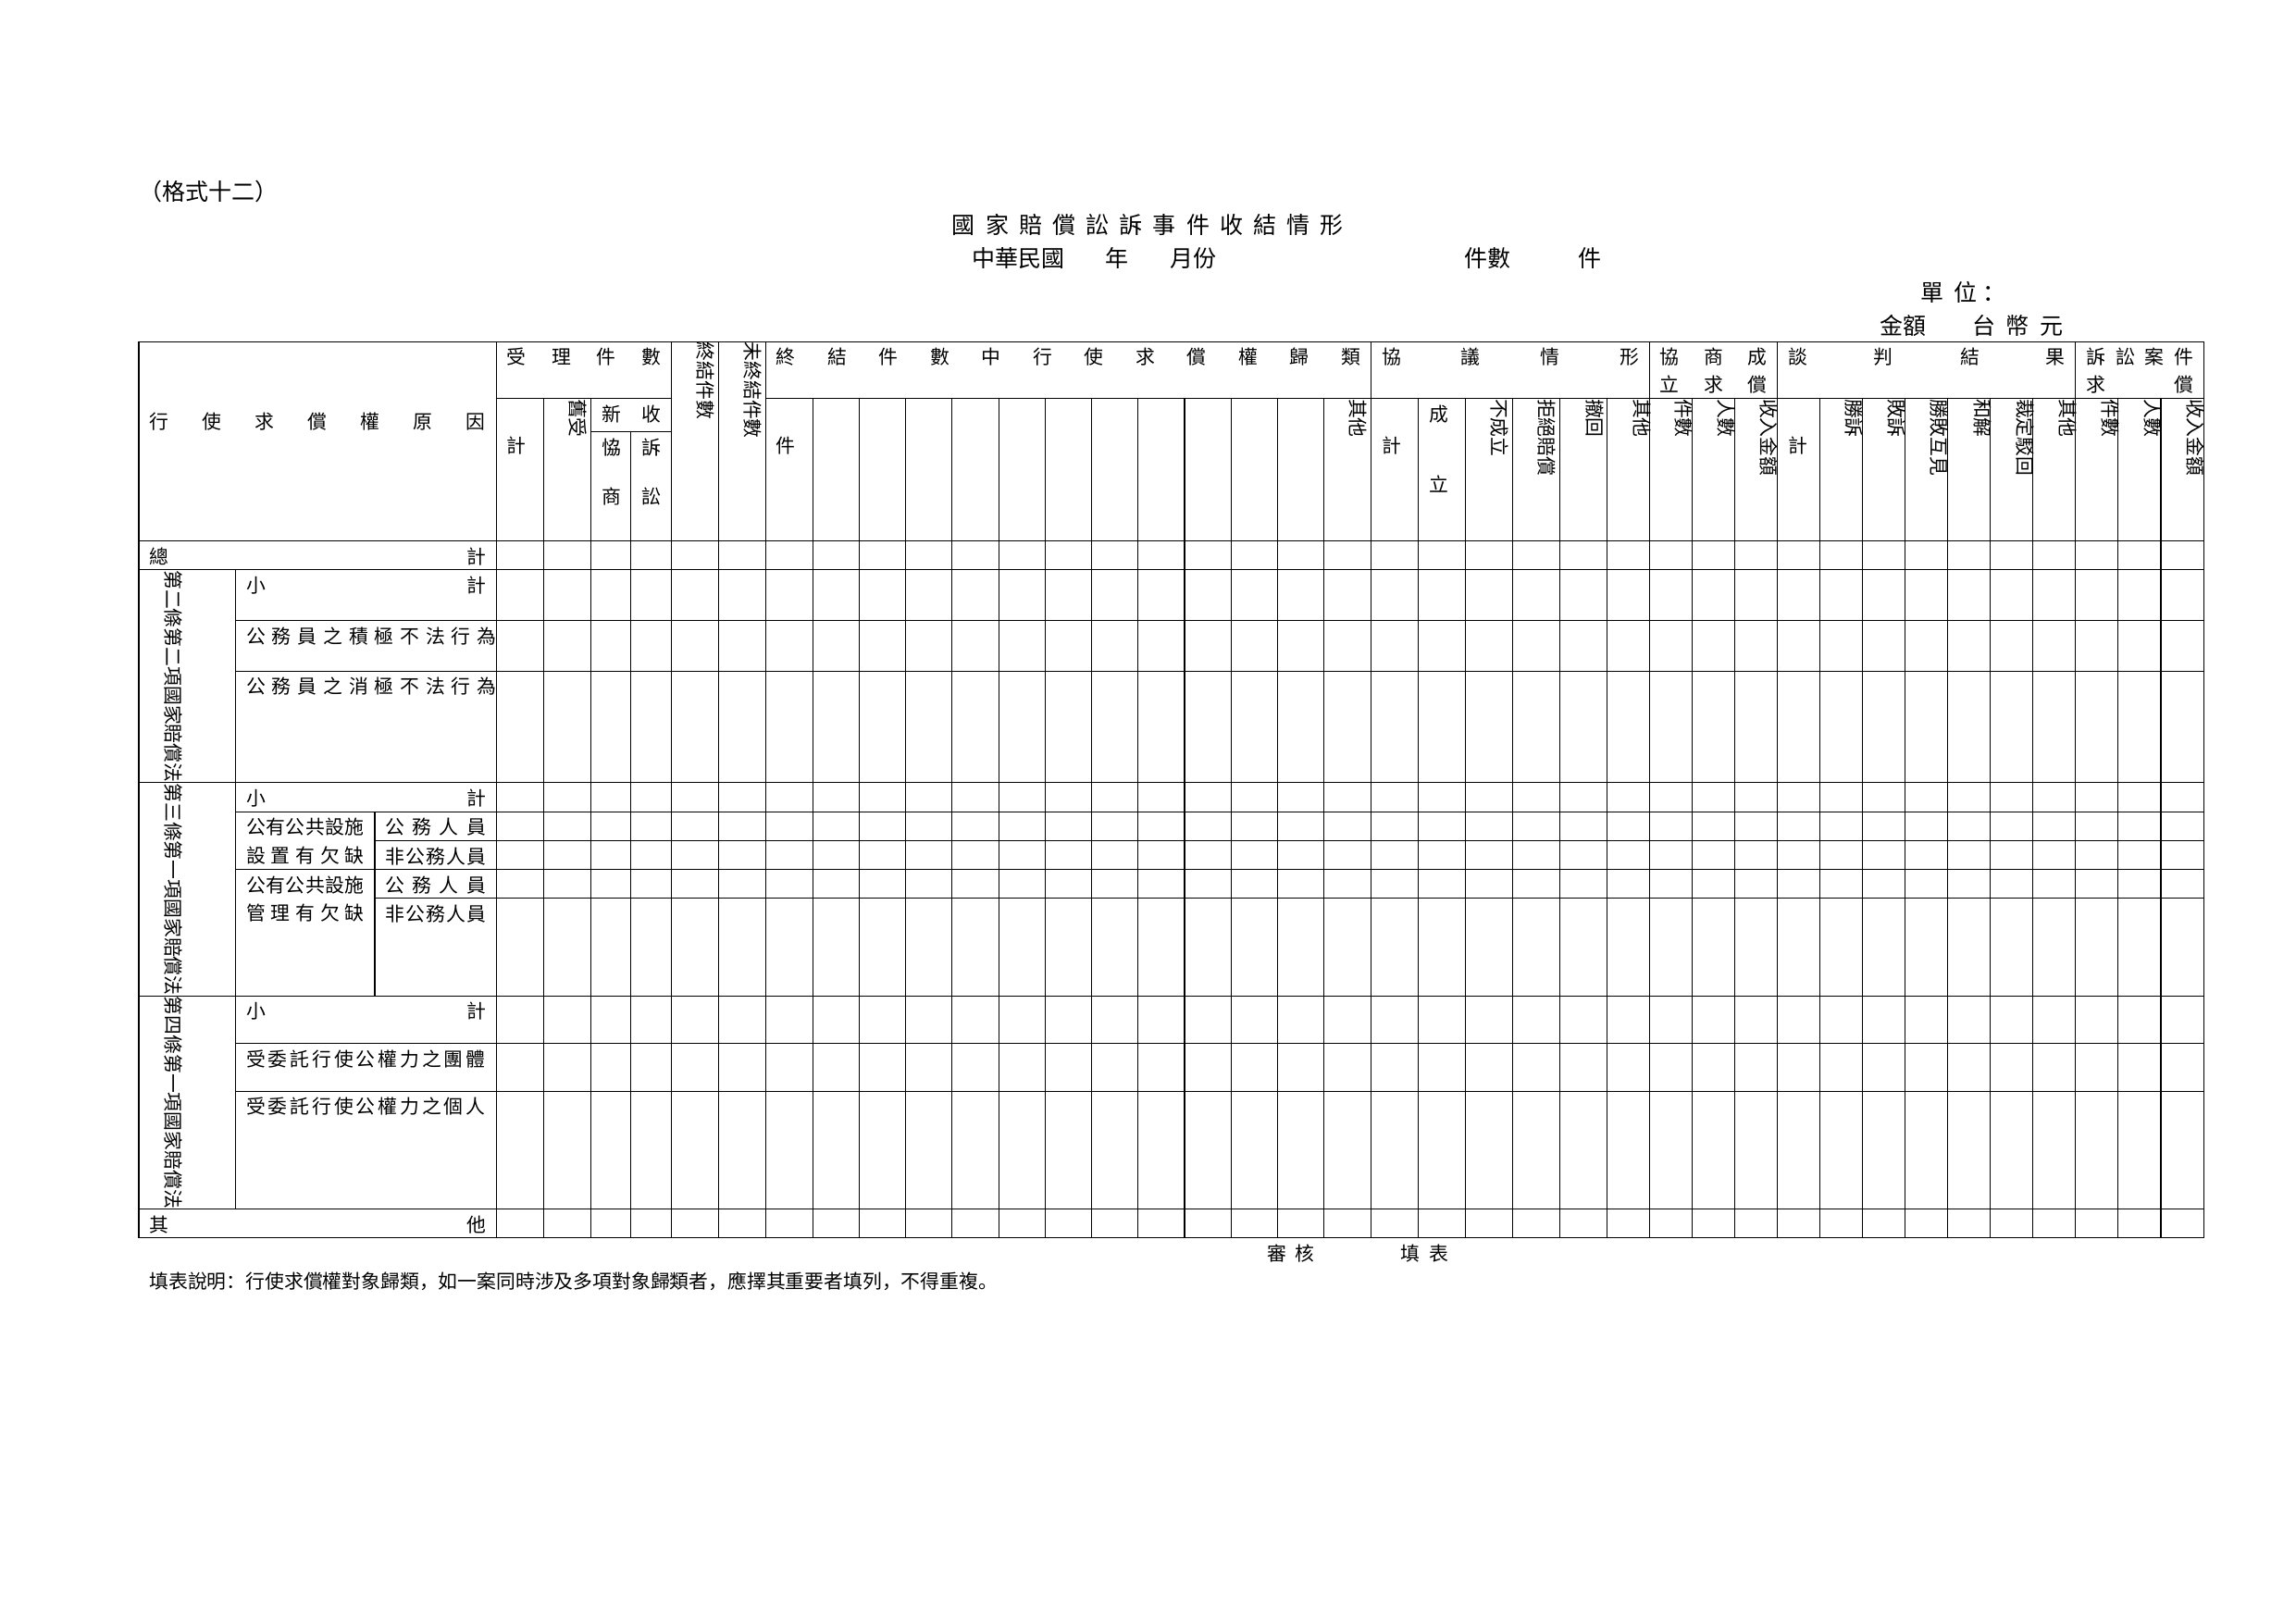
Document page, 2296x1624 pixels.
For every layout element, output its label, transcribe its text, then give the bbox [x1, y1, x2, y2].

table_cell [1650, 621, 1692, 670]
table_cell [1735, 1044, 1777, 1091]
table_cell [672, 841, 718, 869]
table_cell [1948, 812, 1990, 840]
table_cell [631, 783, 671, 812]
table_cell [906, 1092, 951, 1209]
table_cell [1778, 1044, 1819, 1091]
table_cell [719, 870, 765, 898]
table_cell [1607, 812, 1649, 840]
table_cell [631, 997, 671, 1043]
table_cell [2033, 1209, 2075, 1237]
table_cell [1693, 672, 1734, 782]
table_cell [1046, 812, 1091, 840]
table_cell [1778, 783, 1819, 812]
table_cell 拒絕賠償 [1513, 399, 1559, 540]
table_cell [1778, 1092, 1819, 1209]
table_cell [497, 1209, 543, 1237]
table_cell [860, 672, 905, 782]
table_cell [1820, 672, 1862, 782]
table_cell [952, 621, 999, 670]
table_cell [1278, 812, 1323, 840]
table_cell [2162, 1044, 2203, 1091]
table_cell [1905, 1092, 1947, 1209]
table_cell [1046, 1092, 1091, 1209]
table_cell [591, 1092, 630, 1209]
table_cell 件數 [1650, 399, 1692, 540]
table_cell [1185, 1092, 1231, 1209]
table_cell [1650, 870, 1692, 898]
table_cell [2162, 899, 2203, 996]
table_cell [1324, 1092, 1371, 1209]
table_header 協商成 立求償 [1650, 342, 1777, 398]
table_cell [1607, 570, 1649, 620]
table_cell [631, 870, 671, 898]
table_cell [1466, 672, 1512, 782]
table_cell [766, 621, 813, 670]
table_cell 件 [766, 399, 813, 540]
table_cell [906, 570, 951, 620]
table_cell [1138, 672, 1184, 782]
table_cell [1650, 1092, 1692, 1209]
table_cell [1371, 783, 1418, 812]
table_cell [1278, 899, 1323, 996]
table_cell [2033, 541, 2075, 569]
table_cell [544, 812, 590, 840]
table_cell [1778, 812, 1819, 840]
table_cell [952, 672, 999, 782]
table_cell 小計 [236, 570, 496, 620]
table_cell 審 核 填 表 填表說明：行使求償權對象歸類，如一案同時涉及多項對象歸類者，應擇其重要者填列，不得重複。 [139, 1238, 2203, 1294]
table_cell [1778, 997, 1819, 1043]
table_cell [719, 570, 765, 620]
table_cell [1419, 997, 1465, 1043]
table_cell [813, 870, 859, 898]
table_cell [813, 1092, 859, 1209]
table_cell [999, 541, 1045, 569]
table_cell [1324, 870, 1371, 898]
table_cell [1560, 570, 1607, 620]
table_cell [1693, 1209, 1734, 1237]
table_cell [1092, 812, 1137, 840]
table_cell [2118, 997, 2160, 1043]
table_cell [1419, 1092, 1465, 1209]
table_cell [719, 841, 765, 869]
table_cell [1607, 997, 1649, 1043]
table_cell [2033, 870, 2075, 898]
table_cell [1560, 1209, 1607, 1237]
table_cell 受委託行使公權力之個人 [236, 1092, 496, 1209]
table_cell 舊受 [544, 399, 590, 540]
table_cell [1419, 541, 1465, 569]
table_cell [1513, 621, 1559, 670]
table_cell [1560, 1092, 1607, 1209]
table_header 終結件數 [672, 342, 718, 540]
table_cell [1863, 997, 1905, 1043]
table_cell [1513, 570, 1559, 620]
table_cell [860, 570, 905, 620]
table_cell [1991, 841, 2032, 869]
table_cell [1324, 899, 1371, 996]
table_cell 件數 [2076, 399, 2117, 540]
table_cell [1863, 621, 1905, 670]
table_cell [2118, 783, 2160, 812]
table_cell [1232, 1092, 1277, 1209]
table_cell 公務人員 [376, 812, 496, 840]
table_cell [1278, 1044, 1323, 1091]
table_cell [672, 1209, 718, 1237]
table_cell [860, 841, 905, 869]
table_cell [1863, 841, 1905, 869]
table_cell [1948, 997, 1990, 1043]
table_cell 非公務人員 [376, 899, 496, 996]
table_cell [1650, 899, 1692, 996]
table_cell [999, 621, 1045, 670]
table_cell [1991, 541, 2032, 569]
table_cell [2162, 570, 2203, 620]
table_cell [591, 1044, 630, 1091]
table_cell [999, 1044, 1045, 1091]
table_cell [952, 1044, 999, 1091]
table_cell [2162, 841, 2203, 869]
table_header 未終結件數 [719, 342, 765, 540]
table_cell [1735, 812, 1777, 840]
table_cell [813, 812, 859, 840]
table_cell [860, 997, 905, 1043]
table_cell [1278, 672, 1323, 782]
table_cell 計 [497, 399, 543, 540]
table_cell [1820, 1209, 1862, 1237]
table_cell [2076, 783, 2117, 812]
table_cell [906, 870, 951, 898]
table_cell [2033, 812, 2075, 840]
table_cell [1820, 570, 1862, 620]
table_cell [1693, 841, 1734, 869]
table_cell [1693, 870, 1734, 898]
table_cell [1650, 812, 1692, 840]
table_cell [906, 841, 951, 869]
table_cell [672, 812, 718, 840]
table_cell [999, 1209, 1045, 1237]
table_cell [1371, 997, 1418, 1043]
table_cell [1905, 570, 1947, 620]
table_cell [1820, 997, 1862, 1043]
table_cell [1991, 783, 2032, 812]
table_cell [906, 899, 951, 996]
table_cell [2118, 870, 2160, 898]
table_cell [631, 570, 671, 620]
table_cell [1466, 899, 1512, 996]
table_cell [1991, 997, 2032, 1043]
table_cell 收入金額 [2162, 399, 2203, 540]
table_cell [544, 899, 590, 996]
table_cell [1278, 997, 1323, 1043]
table_cell [497, 621, 543, 670]
table_cell [2118, 570, 2160, 620]
table_cell 受委託行使公權力之團體 [236, 1044, 496, 1091]
table_cell [1324, 783, 1371, 812]
table_cell [1138, 783, 1184, 812]
table_cell [672, 783, 718, 812]
table_cell [1046, 1209, 1091, 1237]
table_cell [2076, 621, 2117, 670]
table_cell [1185, 1209, 1231, 1237]
table_cell [1905, 841, 1947, 869]
table_cell [1560, 1044, 1607, 1091]
table_cell 勝訴 [1820, 399, 1862, 540]
table_cell [1046, 570, 1091, 620]
table_cell [1560, 899, 1607, 996]
table_cell [952, 870, 999, 898]
table_cell 第三條第一項 國家賠償法 [140, 783, 235, 996]
table_cell 不成立 [1466, 399, 1512, 540]
table_cell [766, 812, 813, 840]
table_cell [1092, 621, 1137, 670]
table_cell [672, 570, 718, 620]
table_cell [1607, 621, 1649, 670]
table_cell [591, 621, 630, 670]
table_cell [591, 783, 630, 812]
table_cell [1735, 870, 1777, 898]
table_cell [999, 399, 1045, 540]
table_cell [1046, 997, 1091, 1043]
table_cell [1650, 841, 1692, 869]
table_cell [1820, 1044, 1862, 1091]
table_cell [1650, 997, 1692, 1043]
table_cell 撤回 [1560, 399, 1607, 540]
table_cell [2033, 899, 2075, 996]
table_cell [497, 812, 543, 840]
table_cell [2076, 541, 2117, 569]
table_cell [1278, 783, 1323, 812]
table_cell [1607, 783, 1649, 812]
table_cell [1185, 997, 1231, 1043]
table_cell [1419, 812, 1465, 840]
table_cell [1560, 841, 1607, 869]
table_cell 公有公共設施設置有欠缺 [236, 812, 374, 869]
text 中華民國 年 月份 件數 件 [139, 241, 2157, 274]
table_cell [2076, 570, 2117, 620]
table_cell [1735, 783, 1777, 812]
table_cell [544, 1092, 590, 1209]
table_cell [1735, 1092, 1777, 1209]
table_cell [860, 899, 905, 996]
table_cell [1371, 812, 1418, 840]
table_cell [1948, 541, 1990, 569]
table_cell [1513, 541, 1559, 569]
table_cell 其他 [1324, 399, 1371, 540]
table_cell [1185, 621, 1231, 670]
table_cell [1092, 997, 1137, 1043]
table_cell [1046, 621, 1091, 670]
table_cell [1371, 570, 1418, 620]
table_cell [1735, 621, 1777, 670]
table_cell [2118, 621, 2160, 670]
table_cell [2076, 1044, 2117, 1091]
table_cell 第四條第一項 國家賠償法 [140, 997, 235, 1209]
table_cell 計 [1778, 399, 1819, 540]
table_cell [1905, 899, 1947, 996]
table_cell [1905, 621, 1947, 670]
table_cell [1278, 399, 1323, 540]
table_cell [952, 541, 999, 569]
table_cell [1607, 541, 1649, 569]
table_cell [1278, 1092, 1323, 1209]
table_cell [1232, 899, 1277, 996]
table_cell [631, 841, 671, 869]
table_cell [1948, 621, 1990, 670]
table_cell [1419, 1044, 1465, 1091]
table_cell [906, 997, 951, 1043]
table_cell [672, 1092, 718, 1209]
table_cell [1185, 812, 1231, 840]
table_cell [1185, 899, 1231, 996]
table_cell [1232, 783, 1277, 812]
table_cell [719, 899, 765, 996]
table_cell [906, 783, 951, 812]
table_cell [1466, 812, 1512, 840]
table_cell [906, 812, 951, 840]
table_cell [1991, 1209, 2032, 1237]
table_cell 小計 [236, 997, 496, 1043]
table_cell [1650, 783, 1692, 812]
table_cell [2033, 621, 2075, 670]
table_cell 訴 訟 [631, 432, 671, 540]
table_cell [1735, 672, 1777, 782]
table_cell [1324, 841, 1371, 869]
table_cell [766, 870, 813, 898]
table_cell [672, 541, 718, 569]
table_cell [2118, 1044, 2160, 1091]
table_cell [1820, 899, 1862, 996]
table_cell [1138, 870, 1184, 898]
table_cell [1185, 841, 1231, 869]
table_cell [719, 621, 765, 670]
table_cell [2118, 1092, 2160, 1209]
table_cell [1560, 541, 1607, 569]
text 國 家 賠 償 訟 訴 事 件 收 結 情 形 [139, 206, 2157, 241]
table_cell [1232, 841, 1277, 869]
table_cell [1820, 783, 1862, 812]
table_cell 裁定駁回 [1991, 399, 2032, 540]
table_cell [1092, 570, 1137, 620]
table_cell [544, 783, 590, 812]
table_cell [1232, 997, 1277, 1043]
table_cell [497, 1092, 543, 1209]
table_cell [1046, 1044, 1091, 1091]
table_cell [1607, 1092, 1649, 1209]
table_cell [999, 870, 1045, 898]
table_cell [2118, 841, 2160, 869]
table_cell [766, 570, 813, 620]
table_cell [1466, 783, 1512, 812]
table_cell [1419, 783, 1465, 812]
table_cell [1778, 672, 1819, 782]
table_cell [544, 841, 590, 869]
table_cell [631, 672, 671, 782]
table_cell [2118, 812, 2160, 840]
table_cell 勝敗互見 [1905, 399, 1947, 540]
table_cell [1820, 841, 1862, 869]
table_cell [1820, 1092, 1862, 1209]
table_cell [766, 1092, 813, 1209]
table_cell 其他 [2033, 399, 2075, 540]
table_cell [1607, 1044, 1649, 1091]
table_cell [860, 541, 905, 569]
table_cell [1324, 1209, 1371, 1237]
table_header 終結件數中行使求償權歸類 [766, 342, 1371, 398]
table_cell [860, 783, 905, 812]
table_cell [952, 783, 999, 812]
table_cell [1693, 812, 1734, 840]
table_cell [2118, 541, 2160, 569]
table_cell [1138, 1209, 1184, 1237]
table_cell [544, 672, 590, 782]
table_cell [1778, 541, 1819, 569]
table_cell [2033, 1044, 2075, 1091]
table_cell 成 立 [1419, 399, 1465, 540]
table_header 訴訟案件 求償 [2076, 342, 2203, 398]
table_cell 新收 [591, 399, 671, 431]
table_cell [497, 841, 543, 869]
table_cell [999, 570, 1045, 620]
table_cell [1138, 1092, 1184, 1209]
table_cell [813, 997, 859, 1043]
table_cell [1735, 570, 1777, 620]
table_cell [672, 997, 718, 1043]
table_cell [1513, 672, 1559, 782]
table_cell [1905, 783, 1947, 812]
table_cell 公務員之積極不法行為 [236, 621, 496, 670]
table_cell [1513, 783, 1559, 812]
table_cell [906, 621, 951, 670]
table_cell [766, 899, 813, 996]
table_cell 公務員之消極不法行為 [236, 672, 496, 782]
table_cell [1778, 870, 1819, 898]
table_cell [860, 870, 905, 898]
table_cell [1948, 899, 1990, 996]
table_cell 恊 商 [591, 432, 630, 540]
table_cell [1693, 997, 1734, 1043]
table_cell [1324, 541, 1371, 569]
table_cell 人數 [1693, 399, 1734, 540]
table_cell [1278, 841, 1323, 869]
table_cell [1046, 899, 1091, 996]
table_cell [952, 399, 999, 540]
table_cell [1278, 570, 1323, 620]
table_cell [1419, 899, 1465, 996]
table_cell [1863, 899, 1905, 996]
table_cell [2162, 812, 2203, 840]
table_cell [1185, 1044, 1231, 1091]
table_cell [544, 570, 590, 620]
table_cell [1905, 672, 1947, 782]
table_cell [2118, 672, 2160, 782]
table_cell [1948, 1092, 1990, 1209]
table_cell [1991, 621, 2032, 670]
table_cell [1948, 672, 1990, 782]
table_cell [1863, 1092, 1905, 1209]
table_cell [1513, 899, 1559, 996]
table_cell [813, 570, 859, 620]
table_cell [1991, 870, 2032, 898]
table_cell [1185, 870, 1231, 898]
table_cell [952, 899, 999, 996]
table_cell [1948, 1209, 1990, 1237]
table_cell [544, 1209, 590, 1237]
table_cell [1991, 1092, 2032, 1209]
table_cell [1863, 541, 1905, 569]
table_cell [813, 541, 859, 569]
table_cell [591, 570, 630, 620]
table_cell [1419, 841, 1465, 869]
table_cell [631, 1209, 671, 1237]
table_cell [497, 899, 543, 996]
table_cell [1092, 899, 1137, 996]
table_cell [1948, 870, 1990, 898]
table_cell [1560, 672, 1607, 782]
table_cell [860, 812, 905, 840]
table_cell [591, 812, 630, 840]
table_cell [2076, 672, 2117, 782]
table_cell [999, 783, 1045, 812]
table_cell [1371, 1209, 1418, 1237]
table_cell [1185, 541, 1231, 569]
table_cell [672, 1044, 718, 1091]
table_cell [999, 672, 1045, 782]
table_cell [1693, 541, 1734, 569]
table_cell [631, 1092, 671, 1209]
table_cell [1046, 672, 1091, 782]
table_cell [1278, 1209, 1323, 1237]
table_cell [1419, 621, 1465, 670]
table_cell [766, 672, 813, 782]
table_cell [813, 899, 859, 996]
table_cell [1778, 841, 1819, 869]
table_cell [1092, 841, 1137, 869]
table_cell 和解 [1948, 399, 1990, 540]
table_cell [1905, 997, 1947, 1043]
table_cell [1232, 1209, 1277, 1237]
text 金額 台 幣 元 [139, 307, 2157, 341]
table_cell [1466, 570, 1512, 620]
table_cell [1607, 1209, 1649, 1237]
table_cell [1820, 621, 1862, 670]
table_cell [1324, 812, 1371, 840]
table_cell [591, 899, 630, 996]
table_cell [631, 812, 671, 840]
table_cell [1466, 1209, 1512, 1237]
table_cell [497, 870, 543, 898]
table_cell [1092, 870, 1137, 898]
table_cell 小計 [236, 783, 496, 812]
table_cell [813, 783, 859, 812]
table_cell [1513, 1092, 1559, 1209]
table_cell [1991, 1044, 2032, 1091]
table_cell [766, 1044, 813, 1091]
table_cell [497, 570, 543, 620]
table_cell [813, 841, 859, 869]
table_cell [1046, 541, 1091, 569]
table_cell [1324, 997, 1371, 1043]
table_cell [1607, 841, 1649, 869]
table_cell [719, 1044, 765, 1091]
table_cell [719, 997, 765, 1043]
table_cell [2162, 1092, 2203, 1209]
table_cell [1046, 841, 1091, 869]
table_cell [1693, 783, 1734, 812]
table_cell [2118, 1209, 2160, 1237]
table_cell [1138, 841, 1184, 869]
table_cell [1650, 1209, 1692, 1237]
table_cell [1513, 1209, 1559, 1237]
table_cell 計 [1371, 399, 1418, 540]
table_cell [952, 812, 999, 840]
table_cell [1278, 621, 1323, 670]
table_cell [1324, 621, 1371, 670]
table_cell [1991, 812, 2032, 840]
table_cell [1991, 899, 2032, 996]
table_cell [497, 783, 543, 812]
table_cell [860, 399, 905, 540]
table_cell [497, 541, 543, 569]
table_cell [2162, 541, 2203, 569]
table_cell [1138, 1044, 1184, 1091]
table_cell [1513, 1044, 1559, 1091]
table_cell [1948, 1044, 1990, 1091]
table_cell [906, 541, 951, 569]
table_cell [1607, 870, 1649, 898]
table_cell [952, 1209, 999, 1237]
table_cell [1232, 570, 1277, 620]
table_cell [1092, 399, 1137, 540]
table_cell [719, 1092, 765, 1209]
table_cell [1466, 997, 1512, 1043]
table_cell [1466, 621, 1512, 670]
table_cell [813, 621, 859, 670]
table_cell [2076, 1209, 2117, 1237]
table_cell [1778, 621, 1819, 670]
table_cell [1650, 570, 1692, 620]
table_cell [1735, 1209, 1777, 1237]
table_cell [1092, 672, 1137, 782]
table_cell [2033, 570, 2075, 620]
text （格式十二） [139, 173, 2157, 206]
table_cell [1419, 672, 1465, 782]
table_cell [2162, 870, 2203, 898]
table_cell [1092, 783, 1137, 812]
table_cell [1820, 812, 1862, 840]
table_cell [999, 841, 1045, 869]
table_cell [1948, 570, 1990, 620]
table_cell [1185, 570, 1231, 620]
text 單 位 ： [139, 274, 2157, 307]
table_cell [1905, 812, 1947, 840]
table_cell [1138, 812, 1184, 840]
table_cell [952, 1092, 999, 1209]
table_cell [2162, 1209, 2203, 1237]
table_cell [1138, 621, 1184, 670]
table_cell [2033, 841, 2075, 869]
table_cell [766, 841, 813, 869]
table_cell [1232, 541, 1277, 569]
table_cell [591, 1209, 630, 1237]
table_cell [1650, 672, 1692, 782]
table_cell 其他 [1607, 399, 1649, 540]
table_cell [1419, 570, 1465, 620]
table_cell [1693, 570, 1734, 620]
table_cell [1232, 672, 1277, 782]
table_cell [1778, 1209, 1819, 1237]
table_cell [952, 570, 999, 620]
table_cell [1324, 1044, 1371, 1091]
table_cell [2076, 997, 2117, 1043]
table_cell [1650, 1044, 1692, 1091]
table_cell [1560, 812, 1607, 840]
table_cell [1232, 399, 1277, 540]
table_cell [1863, 1209, 1905, 1237]
table_cell [1607, 899, 1649, 996]
table_cell [1324, 672, 1371, 782]
table_cell [631, 1044, 671, 1091]
table_cell [631, 541, 671, 569]
table_cell [1693, 1092, 1734, 1209]
table_cell [1138, 899, 1184, 996]
table_cell [544, 997, 590, 1043]
table_cell [1232, 870, 1277, 898]
table_cell [813, 399, 859, 540]
table_cell [1778, 899, 1819, 996]
table_cell [1820, 541, 1862, 569]
table_cell [1735, 841, 1777, 869]
table_cell [544, 541, 590, 569]
table_cell [2162, 783, 2203, 812]
table_cell 公務人員 [376, 870, 496, 898]
table_cell [672, 870, 718, 898]
table_cell [2076, 870, 2117, 898]
table_cell [1991, 672, 2032, 782]
table_cell [591, 841, 630, 869]
table_cell [813, 1209, 859, 1237]
table_cell [1735, 997, 1777, 1043]
table_cell [906, 672, 951, 782]
table_cell [860, 1209, 905, 1237]
table_cell [631, 621, 671, 670]
table_cell [1650, 541, 1692, 569]
table_cell 人數 [2118, 399, 2160, 540]
table_cell 總計 [140, 541, 496, 569]
table_header 協議情形 [1371, 342, 1649, 398]
table_cell [1278, 541, 1323, 569]
table_cell [813, 1044, 859, 1091]
table_cell [1419, 1209, 1465, 1237]
table_cell [497, 997, 543, 1043]
table_cell [1466, 870, 1512, 898]
table_cell [1607, 672, 1649, 782]
table_cell [1693, 899, 1734, 996]
table_cell [1693, 1044, 1734, 1091]
table_cell [999, 899, 1045, 996]
table_cell [2076, 899, 2117, 996]
table_cell [1371, 841, 1418, 869]
table_header 受理件數 [497, 342, 671, 398]
table_cell [1560, 870, 1607, 898]
table_cell [1863, 570, 1905, 620]
table_cell [999, 1092, 1045, 1209]
table_cell [1905, 870, 1947, 898]
table_cell 非公務人員 [376, 841, 496, 869]
table_cell [2076, 1092, 2117, 1209]
table_cell [1046, 870, 1091, 898]
table_cell [1991, 570, 2032, 620]
table_cell [1138, 399, 1184, 540]
table_cell [952, 841, 999, 869]
table_cell [766, 997, 813, 1043]
table_cell [906, 1209, 951, 1237]
table_cell [1513, 997, 1559, 1043]
table_cell [1693, 621, 1734, 670]
table_cell [2162, 621, 2203, 670]
table_cell [719, 783, 765, 812]
table_cell [1466, 841, 1512, 869]
table_header 行使求償權原因 [140, 342, 496, 540]
table_cell [952, 997, 999, 1043]
table_cell [1371, 870, 1418, 898]
table_cell [1513, 812, 1559, 840]
table_cell [591, 541, 630, 569]
table_cell [719, 541, 765, 569]
table_cell [1324, 570, 1371, 620]
table_cell [1905, 1044, 1947, 1091]
table_cell [1232, 621, 1277, 670]
table_cell [591, 672, 630, 782]
table_cell [1466, 1044, 1512, 1091]
table_cell [1185, 783, 1231, 812]
table_cell [1905, 1209, 1947, 1237]
table_cell [1560, 621, 1607, 670]
table_cell [1863, 672, 1905, 782]
table_cell [1513, 841, 1559, 869]
table_cell [1735, 541, 1777, 569]
table_cell [719, 812, 765, 840]
table_cell [1371, 899, 1418, 996]
table_cell 第二條第二項 國家賠償法 [140, 570, 235, 782]
table_cell [1466, 1092, 1512, 1209]
table_cell [2162, 997, 2203, 1043]
table_cell [1138, 541, 1184, 569]
table_cell [1466, 541, 1512, 569]
table_cell [2033, 997, 2075, 1043]
table_cell [1278, 870, 1323, 898]
table_cell [2076, 812, 2117, 840]
table_header 談判結果 [1778, 342, 2075, 398]
table_cell [719, 672, 765, 782]
table_cell [2033, 1092, 2075, 1209]
table_cell [1371, 1044, 1418, 1091]
table_cell [1513, 870, 1559, 898]
table_cell [1735, 899, 1777, 996]
table_cell [497, 672, 543, 782]
table_cell [906, 399, 951, 540]
table_cell [1092, 1209, 1137, 1237]
table_cell [1778, 570, 1819, 620]
table_cell [1560, 997, 1607, 1043]
table_cell [672, 672, 718, 782]
table_cell [1185, 399, 1231, 540]
table_cell [1905, 541, 1947, 569]
table_cell [1092, 1044, 1137, 1091]
table_cell [1371, 621, 1418, 670]
table_cell [860, 621, 905, 670]
table_cell [1046, 783, 1091, 812]
table_cell [813, 672, 859, 782]
table_cell [2033, 783, 2075, 812]
table_cell [906, 1044, 951, 1091]
table_cell [1092, 1092, 1137, 1209]
table_cell 其他 [140, 1209, 496, 1237]
table_cell [1863, 1044, 1905, 1091]
table_cell [497, 1044, 543, 1091]
table_cell [672, 899, 718, 996]
table_cell [591, 870, 630, 898]
table_cell [766, 783, 813, 812]
table_cell [719, 1209, 765, 1237]
table_cell [631, 899, 671, 996]
table_cell [1138, 570, 1184, 620]
table_cell [1371, 1092, 1418, 1209]
table_cell [1371, 541, 1418, 569]
table_cell [1138, 997, 1184, 1043]
table_cell [999, 812, 1045, 840]
table_cell [1863, 812, 1905, 840]
table_cell [591, 997, 630, 1043]
table_cell 公有公共設施管理有欠缺 [236, 870, 374, 996]
table_cell [1560, 783, 1607, 812]
table_cell [860, 1044, 905, 1091]
table_cell [1863, 870, 1905, 898]
table_cell [2118, 899, 2160, 996]
table_cell [544, 870, 590, 898]
table_cell 收入金額 [1735, 399, 1777, 540]
table_cell [1948, 841, 1990, 869]
table_cell [1232, 1044, 1277, 1091]
table_cell [1232, 812, 1277, 840]
table_cell [1371, 672, 1418, 782]
table_cell [2162, 672, 2203, 782]
table_cell [1948, 783, 1990, 812]
table_cell [2076, 841, 2117, 869]
table_cell [2033, 672, 2075, 782]
table_cell [544, 1044, 590, 1091]
table_cell [1046, 399, 1091, 540]
table_cell [672, 621, 718, 670]
table_cell [1820, 870, 1862, 898]
table_cell [1185, 672, 1231, 782]
table_cell [766, 1209, 813, 1237]
table_cell 敗訴 [1863, 399, 1905, 540]
table_cell [544, 621, 590, 670]
table_cell [1863, 783, 1905, 812]
table_cell [1092, 541, 1137, 569]
table_cell [1419, 870, 1465, 898]
table_cell [766, 541, 813, 569]
table_cell [860, 1092, 905, 1209]
table_cell [999, 997, 1045, 1043]
